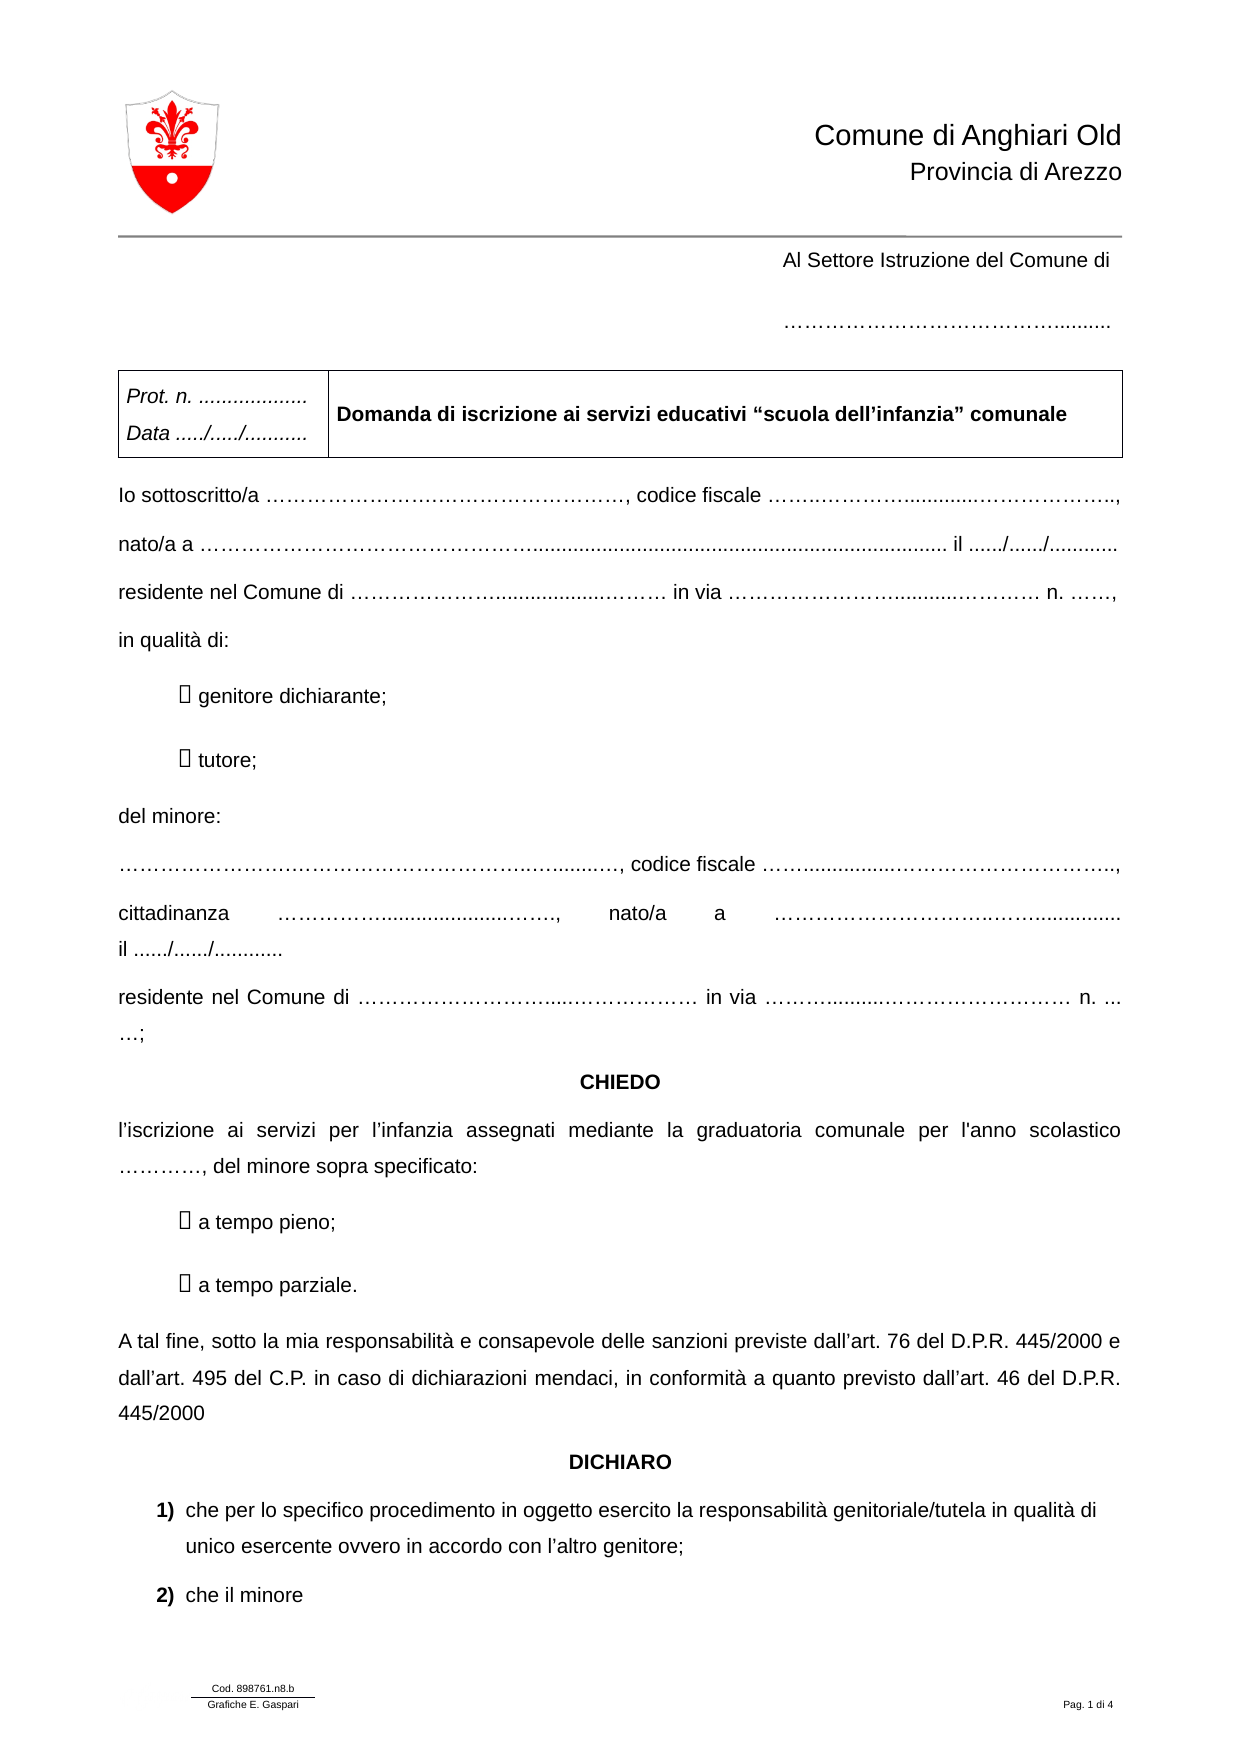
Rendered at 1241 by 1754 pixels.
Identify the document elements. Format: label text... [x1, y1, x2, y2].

list che il minore [156, 1582, 1122, 1606]
text ………………………………….......... [118, 309, 1122, 333]
text Nell'elenco degli allegati [242, 213, 602, 235]
text  a tempo parziale. [177, 1266, 1122, 1300]
text CHIEDO [118, 1069, 1122, 1093]
text Al Settore Istruzione del Comune di [118, 248, 1122, 272]
text A tal fine, sotto la mia responsabilità e consapevole delle sanzioni previste dall’art. 76 del D.P.R. 445/2000 e dall’art. 495 del C.P. in caso di dichiarazioni mendaci, in conformità a quanto previsto dall’art. 46 del D.P.R. 445/2000 [118, 1329, 1122, 1425]
list che per lo specifico procedimento in oggetto esercito la responsabilità genitoriale/tutela in qualità di unico esercente ovvero in accordo con l’altro genitore; [156, 1498, 1122, 1558]
text in qualità di: [118, 628, 1122, 652]
picture [122, 87, 224, 219]
text  tutore; [177, 740, 1122, 774]
text DICHIARO [118, 1450, 1122, 1474]
text residente nel Comune di …………………...................……… in via ……………………...........………… n. ……, [118, 580, 1122, 604]
text  genitore dichiarante; [177, 677, 1122, 711]
text …………………….……………………………..…........…, codice fiscale ……................………………………….., [118, 852, 1122, 876]
text nato/a a …………………………………………........................................................................ il ....../....../............ [118, 531, 1122, 555]
text  a tempo pieno; [177, 1202, 1122, 1236]
text cittadinanza ……………......................……., nato/a a …………………………..……............... il ....../....../............ [118, 901, 1122, 961]
text Comune di Anghiari Old [224, 118, 1122, 152]
table_header Prot. n. ................... Data ...../...../........... [119, 371, 328, 457]
text Io sottoscritto/a …………………….………………………, codice fiscale ……..………….............……………….., [118, 483, 1122, 507]
text Provincia di Arezzo [224, 157, 1122, 185]
text l’iscrizione ai servizi per l’infanzia assegnati mediante la graduatoria comunale per l'anno scolastico …………, del minore sopra specificato: [118, 1118, 1122, 1178]
table_header Domanda di iscrizione ai servizi educativi “scuola dell’infanzia” comunale [329, 371, 1122, 457]
text residente nel Comune di ……………………….....……………… in via ………..........……………………… n. ...…; [118, 985, 1122, 1045]
text del minore: [118, 804, 1122, 828]
